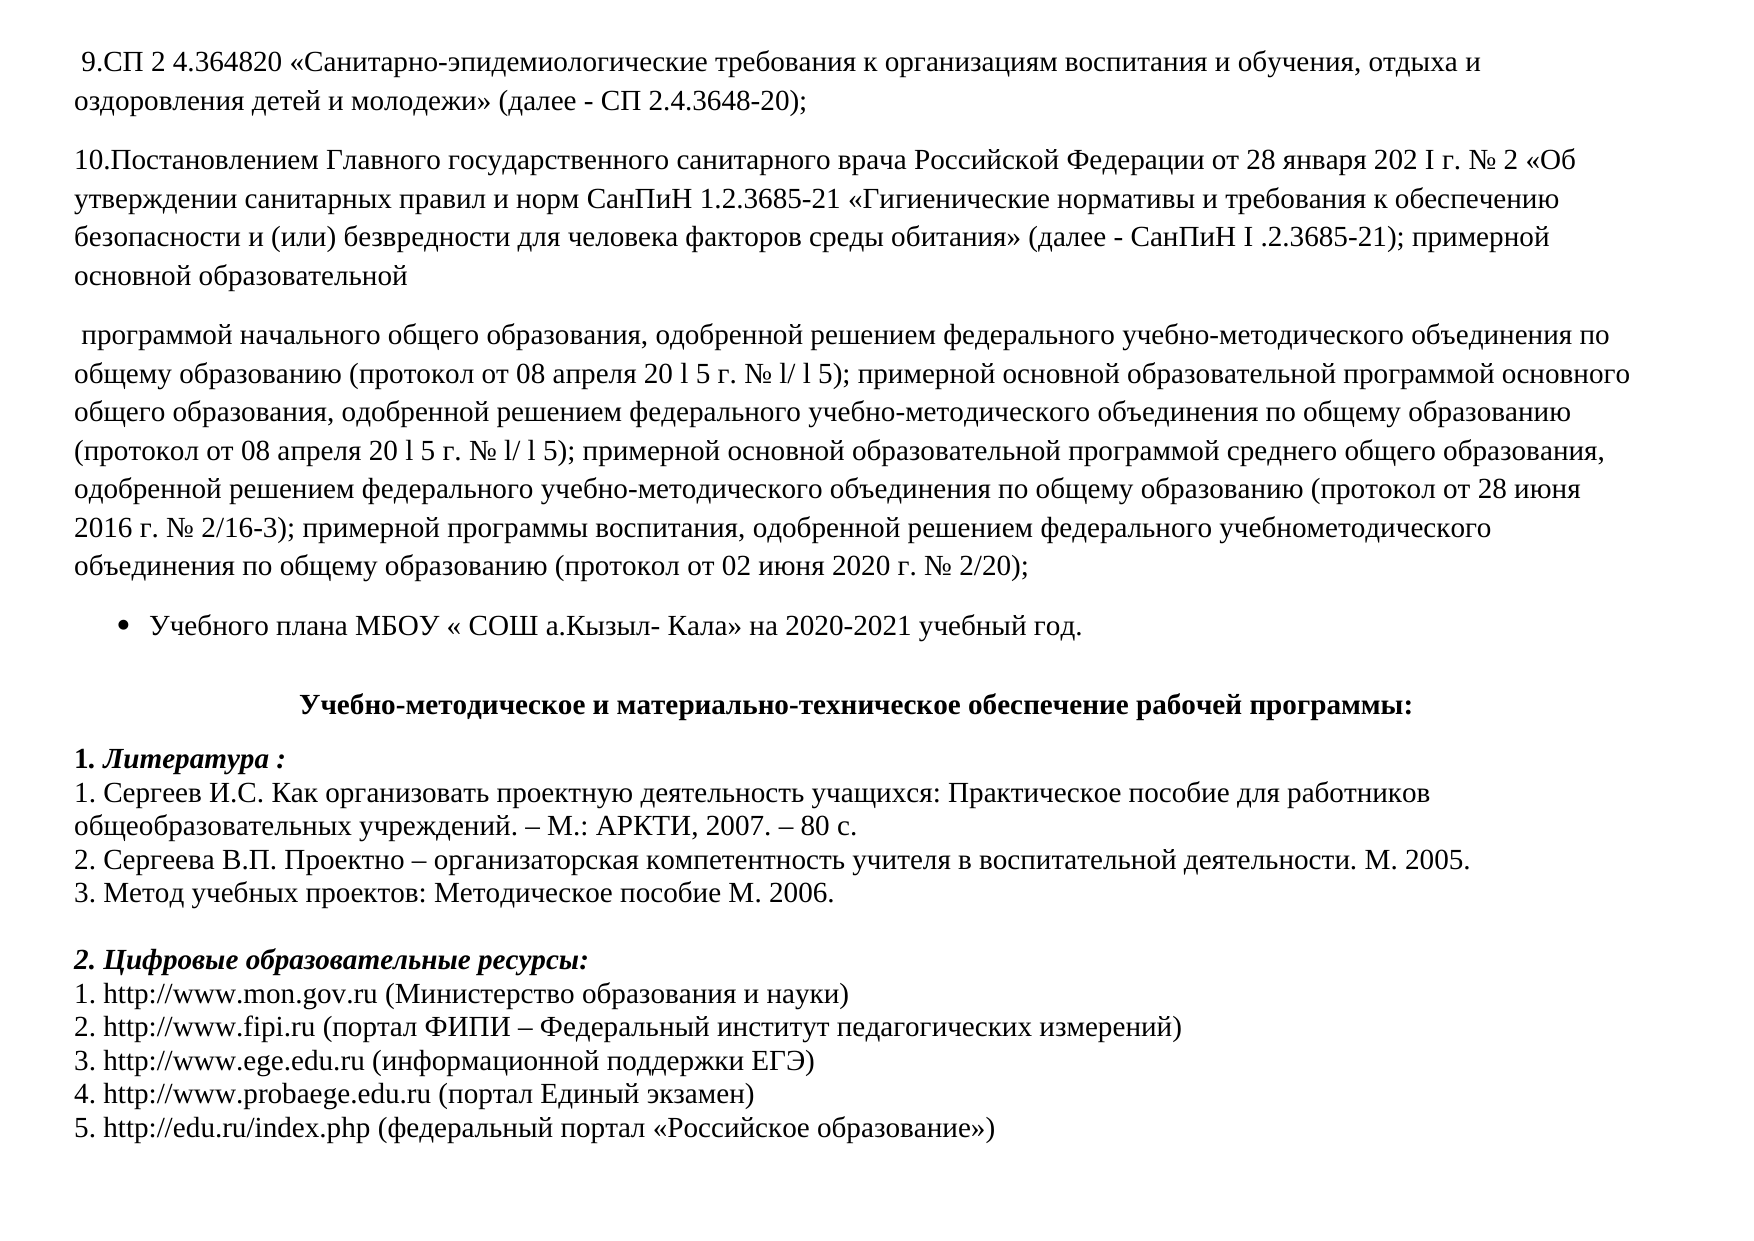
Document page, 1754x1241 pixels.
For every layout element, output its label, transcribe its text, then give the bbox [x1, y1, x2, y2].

text 2. Цифровые образовательные ресурсы: [74, 942, 1639, 976]
text 4. http://www.probaege.edu.ru (портал Единый экзамен) [74, 1077, 1639, 1110]
text 10.Постановлением Главного государственного санитарного врача Российской Федерации от 28 января 202 I г. № 2 «Об утверждении санитарных правил и норм СанПиН 1.2.3685-21 «Гигиенические нормативы и требования к обеспечению безопасности и (или) безвредности для человека факторов среды обитания» (далее - СанПиН I .2.3685-21); примерной основной образовательной [74, 142, 1639, 291]
text 2. http://www.fipi.ru (портал ФИПИ – Федеральный институт педагогических измерений) [74, 1009, 1639, 1043]
text 3. http://www.ege.edu.ru (информационной поддержки ЕГЭ) [74, 1043, 1639, 1077]
text программой начального общего образования, одобренной решением федерального учебно-методического объединения по общему образованию (протокол от 08 апреля 20 l 5 г. № l/ l 5); примерной основной образовательной программой основного общего образования, одобренной решением федерального учебно-методического объединения по общему образованию (протокол от 08 апреля 20 l 5 г. № l/ l 5); примерной основной образовательной программой среднего общего образования, одобренной решением федерального учебно-методического объединения по общему образованию (протокол от 28 июня 2016 г. № 2/16-3); примерной программы воспитания, одобренной решением федерального учебнометодического объединения по общему образованию (протокол от 02 июня 2020 г. № 2/20); [74, 317, 1639, 582]
text 1. http://www.mon.gov.ru (Министерство образования и науки) [74, 976, 1639, 1009]
text 1. Литература : [74, 741, 1639, 775]
text 9.СП 2 4.364820 «Санитарно-эпидемиологические требования к организациям воспитания и обучения, отдыха и оздоровления детей и молодежи» (далее - СП 2.4.3648-20); [74, 44, 1639, 116]
text 3. Метод учебных проектов: Методическое пособие М. 2006. [74, 875, 1639, 909]
text Учебно-методическое и материально-техническое обеспечение рабочей программы: [74, 691, 1639, 720]
text 5. http://edu.ru/index.php (федеральный портал «Российское образование») [74, 1110, 1639, 1144]
text 1. Сергеев И.С. Как организовать проектную деятельность учащихся: Практическое пособие для работников общеобразовательных учреждений. – М.: АРКТИ, 2007. – 80 с. [74, 775, 1639, 842]
text 2. Сергеева В.П. Проектно – организаторская компетентность учителя в воспитательной деятельности. М. 2005. [74, 842, 1639, 875]
list Учебного плана МБОУ « СОШ а.Кызыл- Кала» на 2020-2021 учебный год. [118, 608, 1639, 642]
